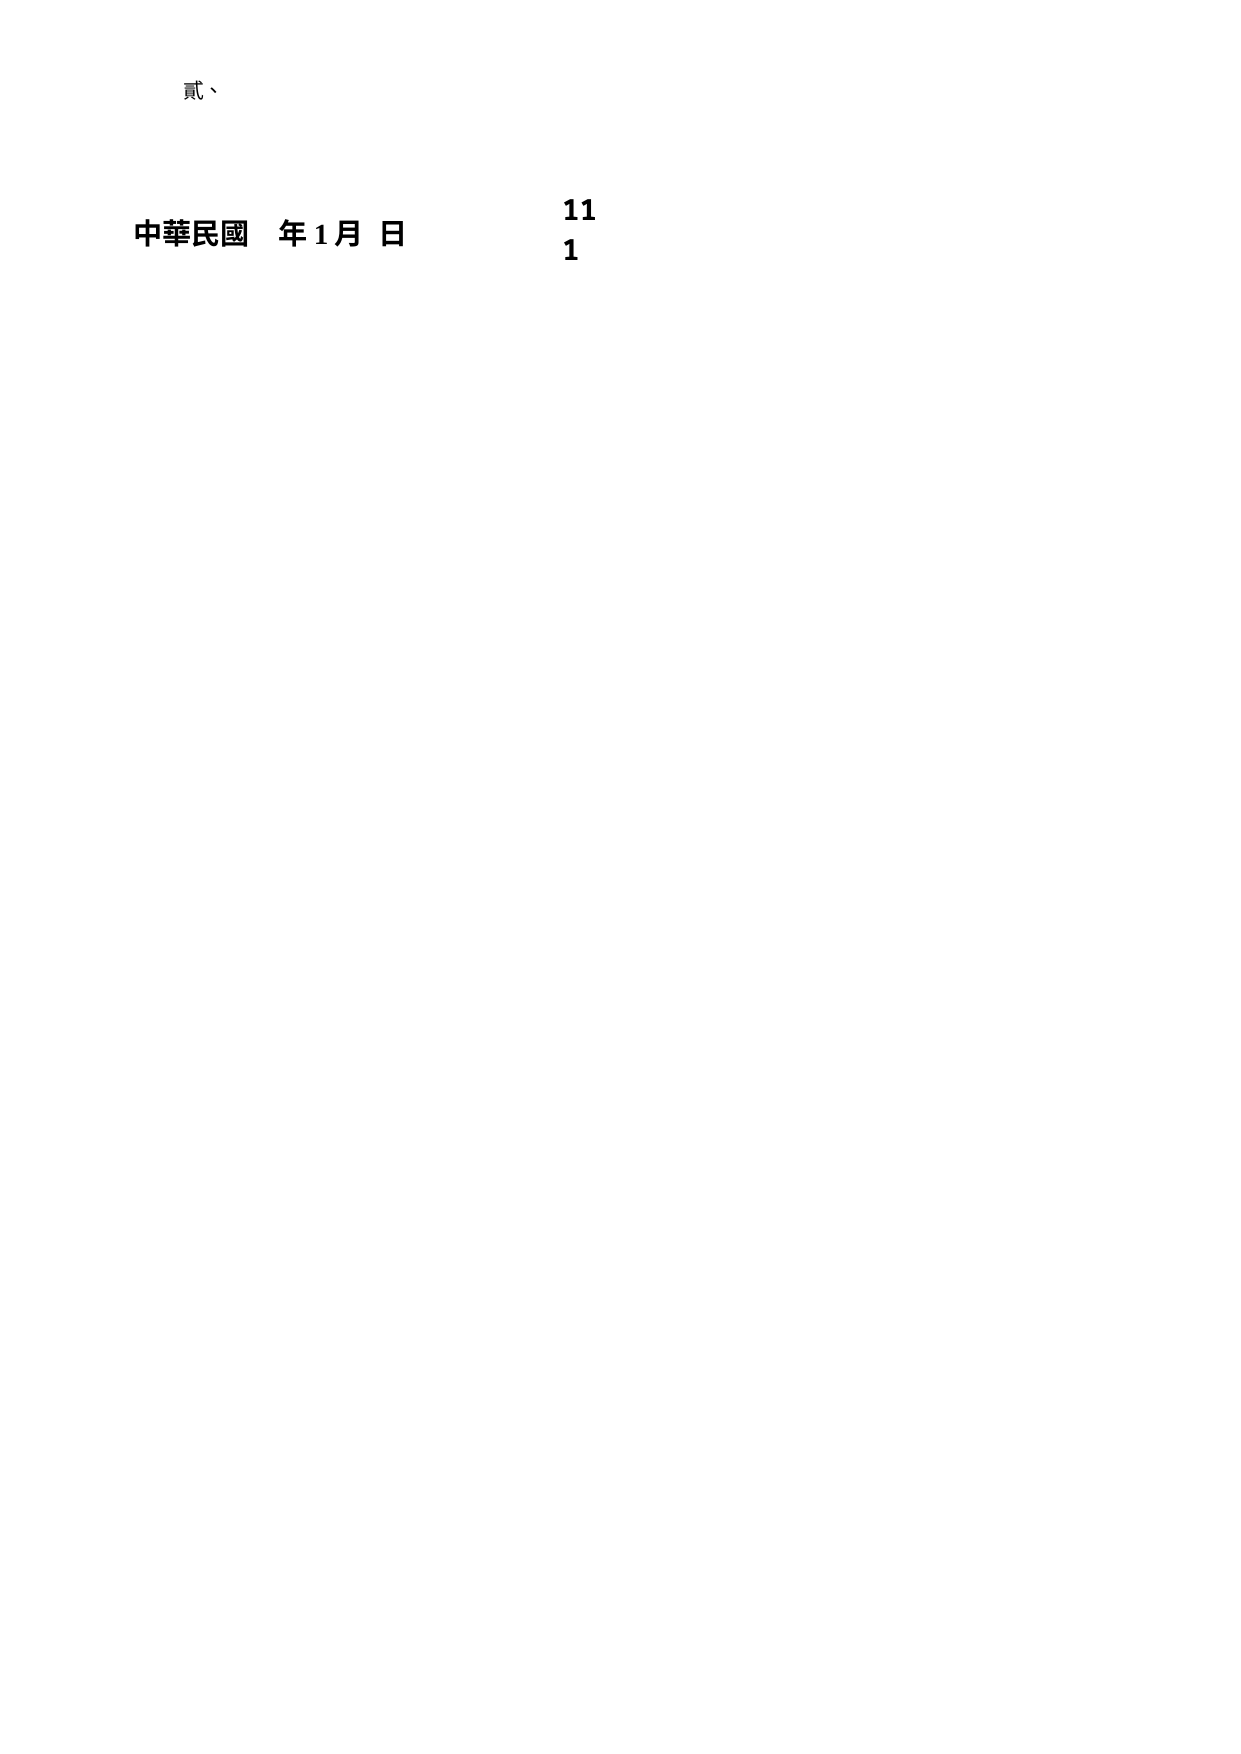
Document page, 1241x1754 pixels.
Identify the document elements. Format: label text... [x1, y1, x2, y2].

text [629, 190, 1107, 252]
text 111 [562, 189, 614, 269]
text 中華民國 年1月 日 [133, 190, 547, 252]
